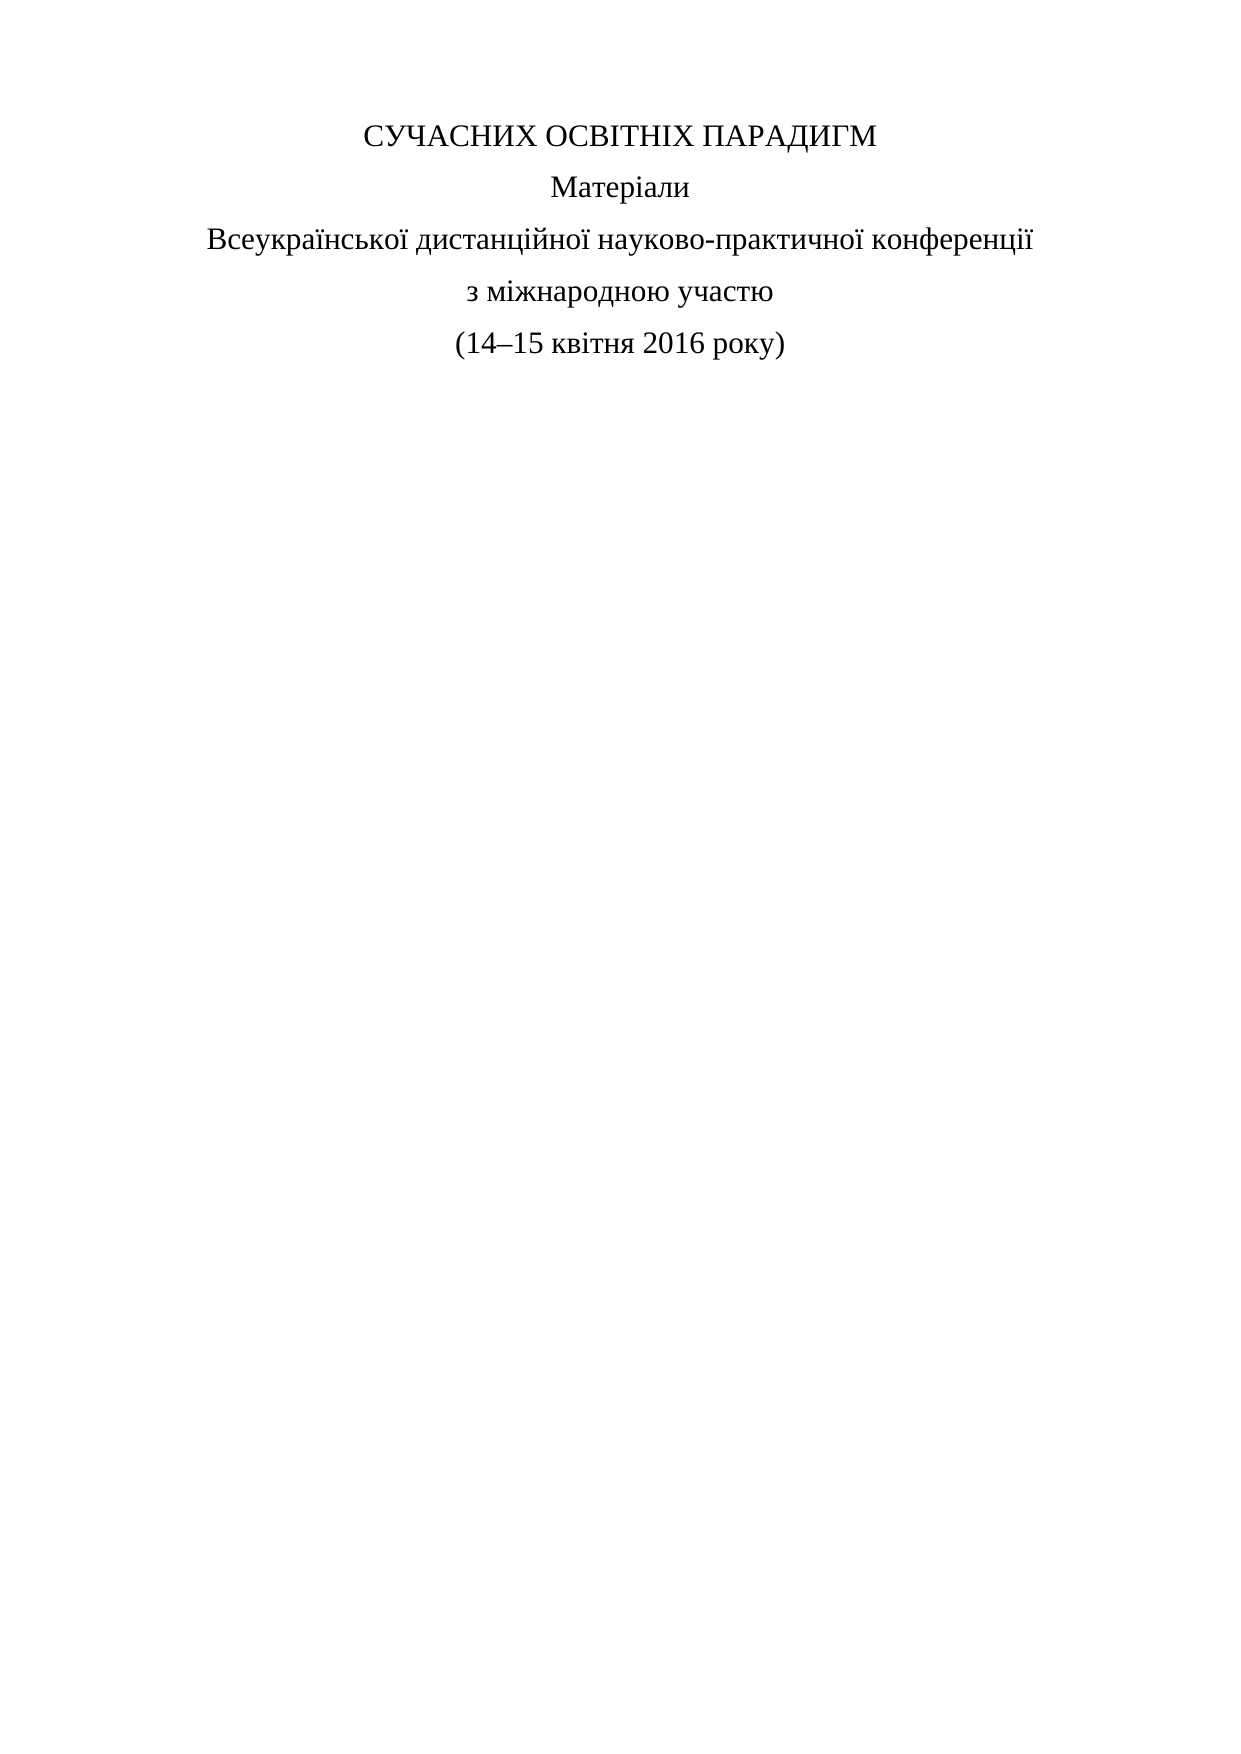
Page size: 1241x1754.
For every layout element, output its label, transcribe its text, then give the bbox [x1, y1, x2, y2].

text (14–15 квітня 2016 року) [118, 326, 1122, 360]
text Всеукраїнської дистанційної науково-практичної конференції [118, 222, 1122, 256]
text СУЧАСНИХ ОСВІТНІХ ПАРАДИГМ [118, 118, 1122, 153]
text Матеріали [118, 170, 1122, 204]
text з міжнародною участю [118, 274, 1122, 308]
